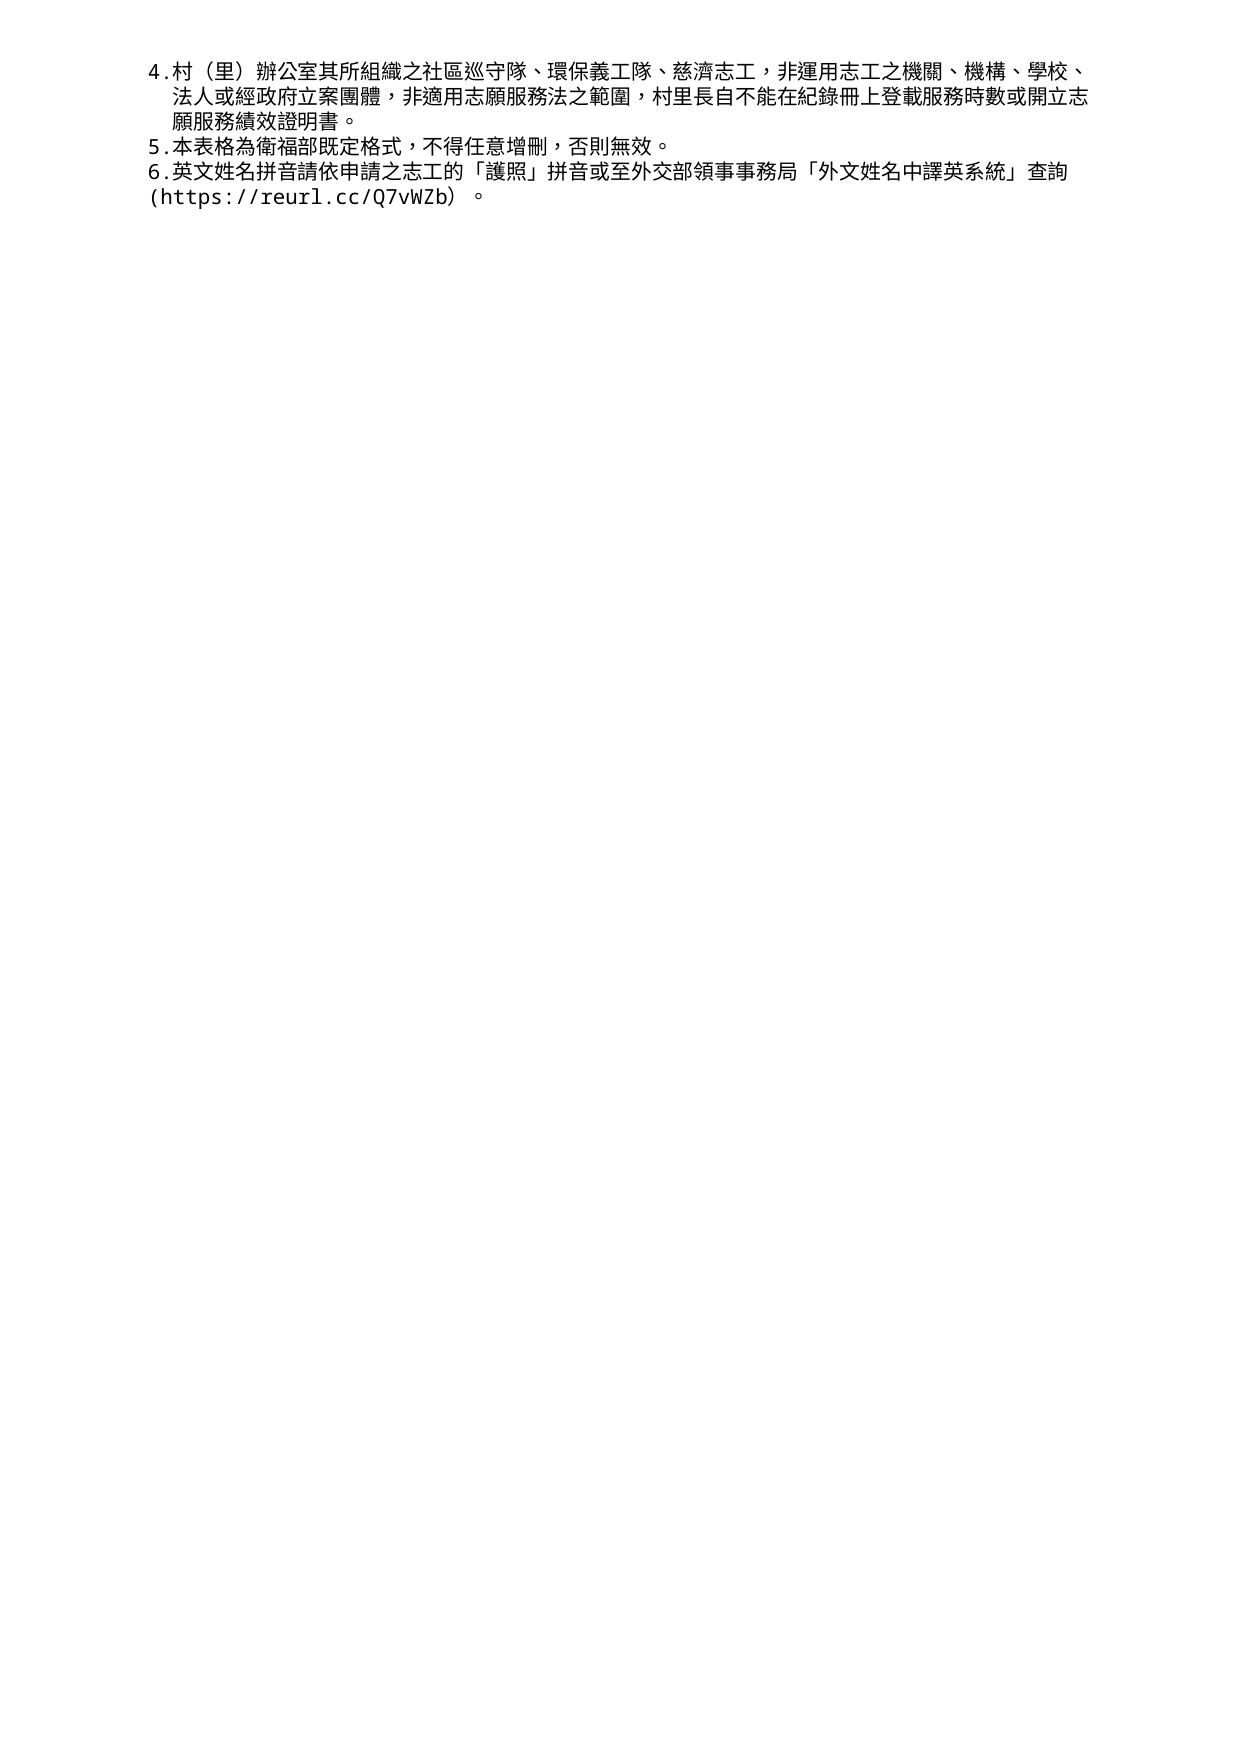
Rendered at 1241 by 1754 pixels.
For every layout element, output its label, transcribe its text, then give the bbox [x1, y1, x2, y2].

text 5.本表格為衛福部既定格式，不得任意增刪，否則無效。 [148, 134, 1091, 159]
text 4.村（里）辦公室其所組織之社區巡守隊、環保義工隊、慈濟志工，非運用志工之機關、機構、學校、 [148, 59, 1091, 84]
text 法人或經政府立案團體，非適用志願服務法之範圍，村里長自不能在紀錄冊上登載服務時數或開立志 [148, 84, 1091, 109]
text 6.英文姓名拼音請依申請之志工的「護照」拼音或至外交部領事事務局「外文姓名中譯英系統」查詢(https://reurl.cc/Q7vWZb）。 [148, 159, 1091, 209]
text 願服務績效證明書。 [148, 109, 1091, 134]
